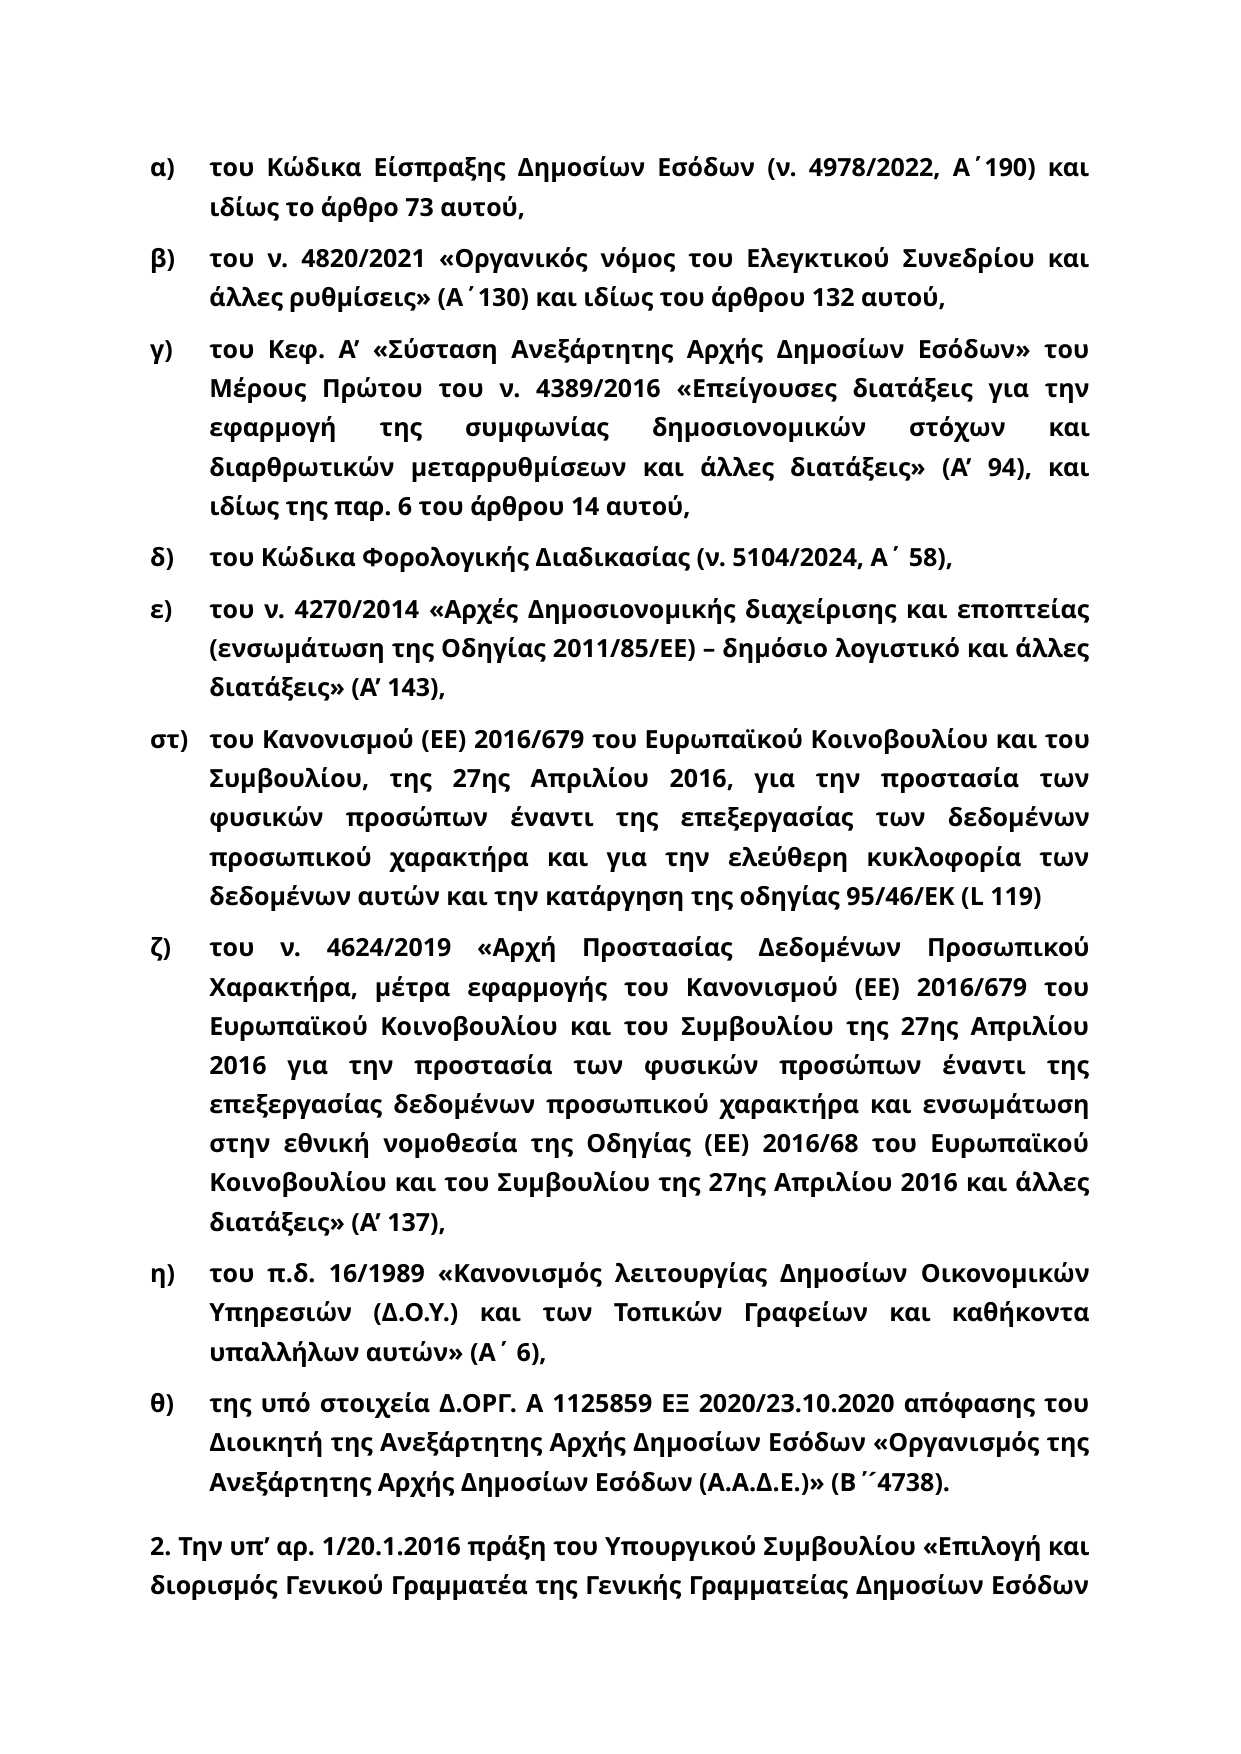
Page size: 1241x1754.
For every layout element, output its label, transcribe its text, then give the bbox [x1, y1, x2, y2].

list β) του ν. 4820/2021 «Οργανικός νόμος του Ελεγκτικού Συνεδρίου και άλλες ρυθμίσεις» (Α΄130) και ιδίως του άρθρου 132 αυτού, [150, 241, 1090, 314]
text 2. Την υπ’ αρ. 1/20.1.2016 πράξη του Υπουργικού Συμβουλίου «Επιλογή και διορισμός Γενικού Γραμματέα της Γενικής Γραμματείας Δημοσίων Εσόδων [150, 1528, 1090, 1602]
list η) του π.δ. 16/1989 «Κανονισμός λειτουργίας Δημοσίων Οικονομικών Υπηρεσιών (Δ.Ο.Υ.) και των Τοπικών Γραφείων και καθήκοντα υπαλλήλων αυτών» (Α΄ 6), [150, 1256, 1090, 1368]
list δ) του Κώδικα Φορολογικής Διαδικασίας (ν. 5104/2024, Α΄ 58), [150, 540, 1090, 574]
list α) του Κώδικα Είσπραξης Δημοσίων Εσόδων (ν. 4978/2022, Α΄190) και ιδίως το άρθρο 73 αυτού, [150, 150, 1090, 223]
list γ) του Κεφ. Α’ «Σύσταση Ανεξάρτητης Αρχής Δημοσίων Εσόδων» του Μέρους Πρώτου του ν. 4389/2016 «Επείγουσες διατάξεις για την εφαρμογή της συμφωνίας δημοσιονομικών στόχων και διαρθρωτικών μεταρρυθμίσεων και άλλες διατάξεις» (Α’ 94), και ιδίως της παρ. 6 του άρθρου 14 αυτού, [150, 332, 1090, 522]
list θ) της υπό στοιχεία Δ.ΟΡΓ. Α 1125859 ΕΞ 2020/23.10.2020 απόφασης του Διοικητή της Ανεξάρτητης Αρχής Δημοσίων Εσόδων «Οργανισμός της Ανεξάρτητης Αρχής Δημοσίων Εσόδων (Α.Α.Δ.Ε.)» (Β΄ ́4738). [150, 1386, 1090, 1498]
list ε) του ν. 4270/2014 «Αρχές Δημοσιονομικής διαχείρισης και εποπτείας (ενσωμάτωση της Οδηγίας 2011/85/ΕΕ) – δημόσιο λογιστικό και άλλες διατάξεις» (A’ 143), [150, 592, 1090, 704]
list ζ) του ν. 4624/2019 «Αρχή Προστασίας Δεδομένων Προσωπικού Χαρακτήρα, μέτρα εφαρμογής του Κανονισμού (ΕΕ) 2016/679 του Ευρωπαϊκού Κοινοβουλίου και του Συμβουλίου της 27ης Απριλίου 2016 για την προστασία των φυσικών προσώπων έναντι της επεξεργασίας δεδομένων προσωπικού χαρακτήρα και ενσωμάτωση στην εθνική νομοθεσία της Οδηγίας (ΕΕ) 2016/68 του Ευρωπαϊκού Κοινοβουλίου και του Συμβουλίου της 27ης Απριλίου 2016 και άλλες διατάξεις» (Α’ 137), [150, 930, 1090, 1238]
list στ) του Κανονισμού (ΕΕ) 2016/679 του Ευρωπαϊκού Κοινοβουλίου και του Συμβουλίου, της 27ης Απριλίου 2016, για την προστασία των φυσικών προσώπων έναντι της επεξεργασίας των δεδομένων προσωπικού χαρακτήρα και για την ελεύθερη κυκλοφορία των δεδομένων αυτών και την κατάργηση της οδηγίας 95/46/ΕΚ (L 119) [150, 722, 1090, 912]
